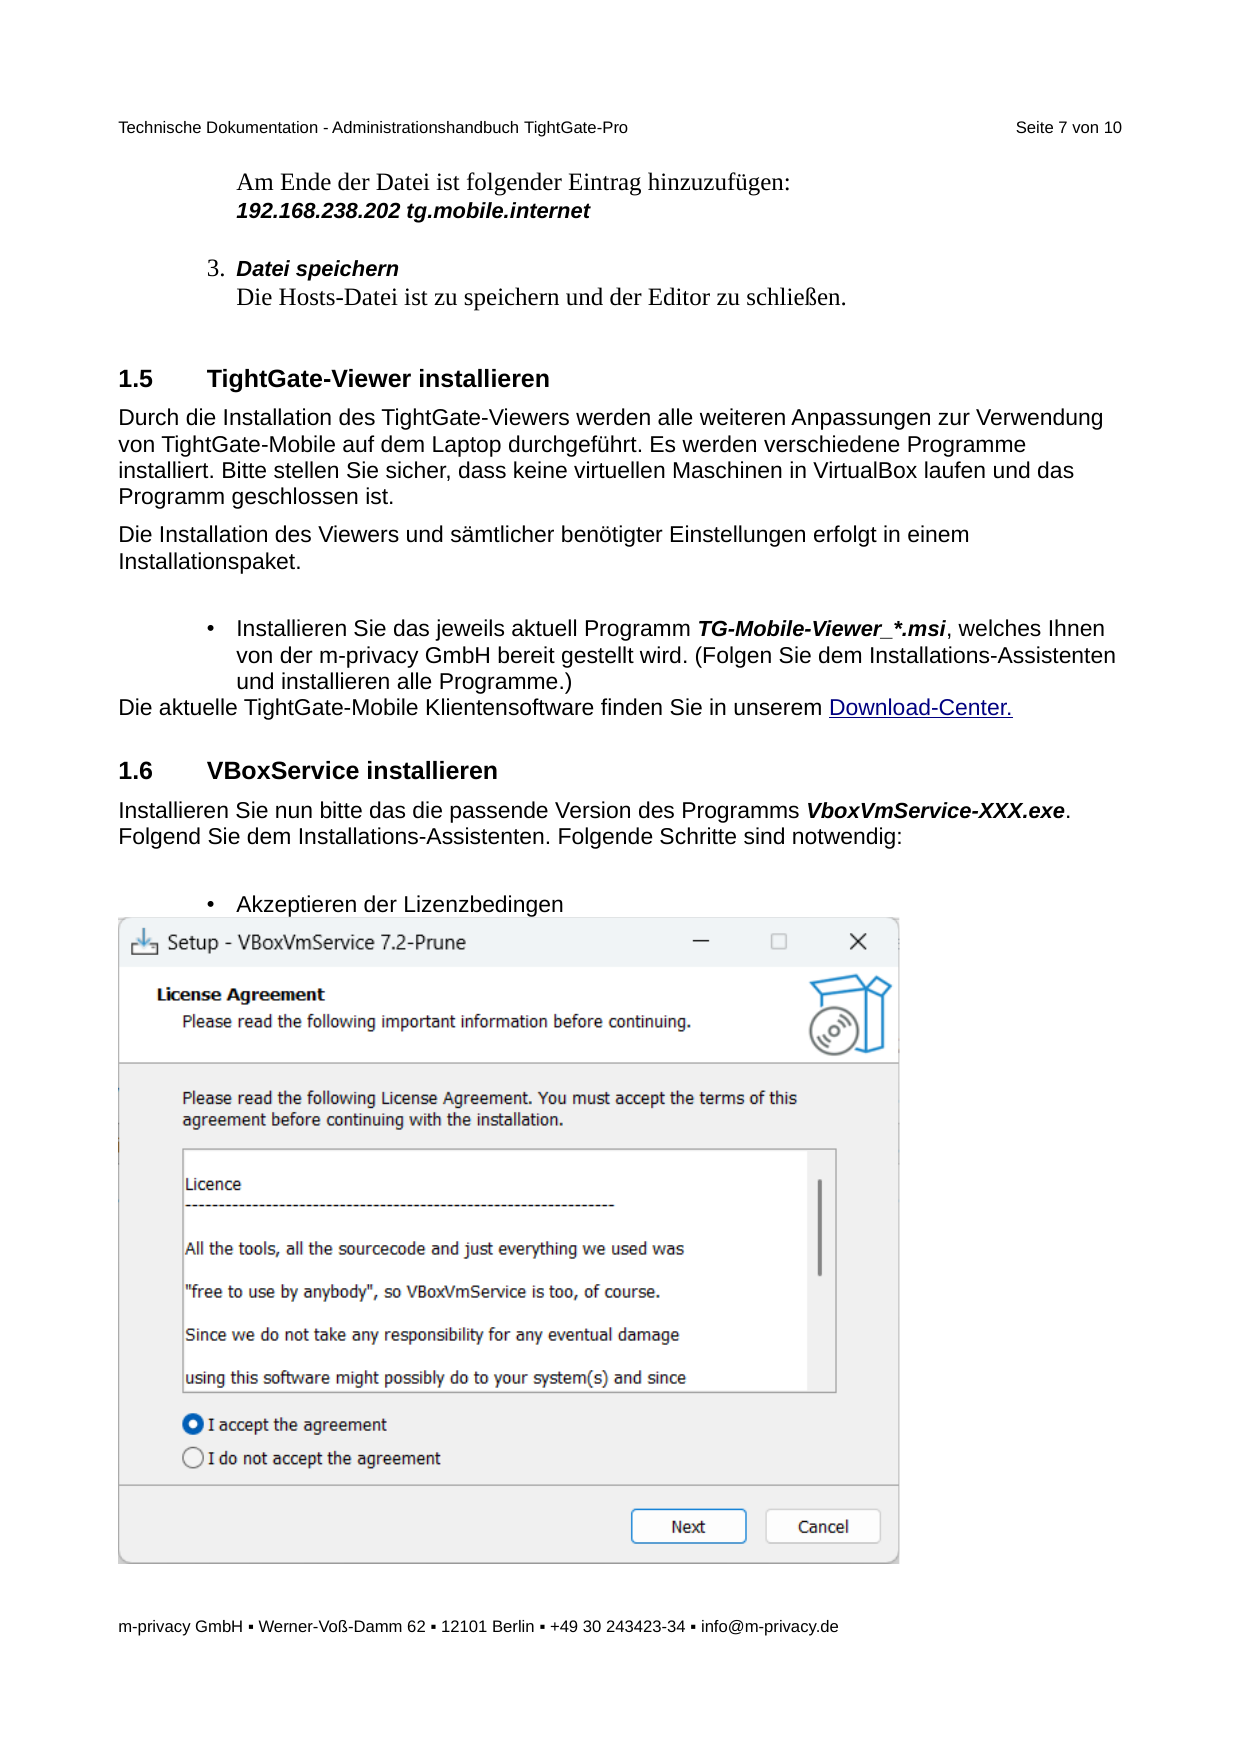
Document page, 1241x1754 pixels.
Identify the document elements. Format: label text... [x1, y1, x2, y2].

picture [118, 917, 900, 1564]
text Die Installation des Viewers und sämtlicher benötigter Einstellungen erfolgt in einem Installationspaket. [118, 521, 1122, 574]
subtitle TightGate-Viewer installieren [118, 364, 1122, 392]
subtitle VBoxService installieren [118, 756, 1122, 785]
list Akzeptieren der Lizenzbedingen [207, 891, 1122, 917]
list Installieren Sie das jeweils aktuell Programm TG-Mobile-Viewer_*.msi, welches Ihnen von der m-privacy GmbH bereit gestellt wird. (Folgen Sie dem Installations-Assistenten und installieren alle Programme.) [207, 615, 1122, 694]
text Installieren Sie nun bitte das die passende Version des Programms VboxVmService-XXX.exe. Folgend Sie dem Installations-Assistenten. Folgende Schritte sind notwendig: [118, 797, 1122, 849]
list Datei speichern Die Hosts-Datei ist zu speichern und der Editor zu schließen. [207, 253, 1122, 311]
text Die aktuelle TightGate-Mobile Klientensoftware finden Sie in unserem Download-Center. [118, 694, 1122, 721]
text Durch die Installation des TightGate-Viewers werden alle weiteren Anpassungen zur Verwendung von TightGate-Mobile auf dem Laptop durchgeführt. Es werden verschiedene Programme installiert. Bitte stellen Sie sicher, dass keine virtuellen Maschinen in VirtualBox laufen und das Programm geschlossen ist. [118, 404, 1122, 509]
list Am Ende der Datei ist folgender Eintrag hinzuzufügen: 192.168.238.202 tg.mobile.internet [207, 167, 1122, 253]
